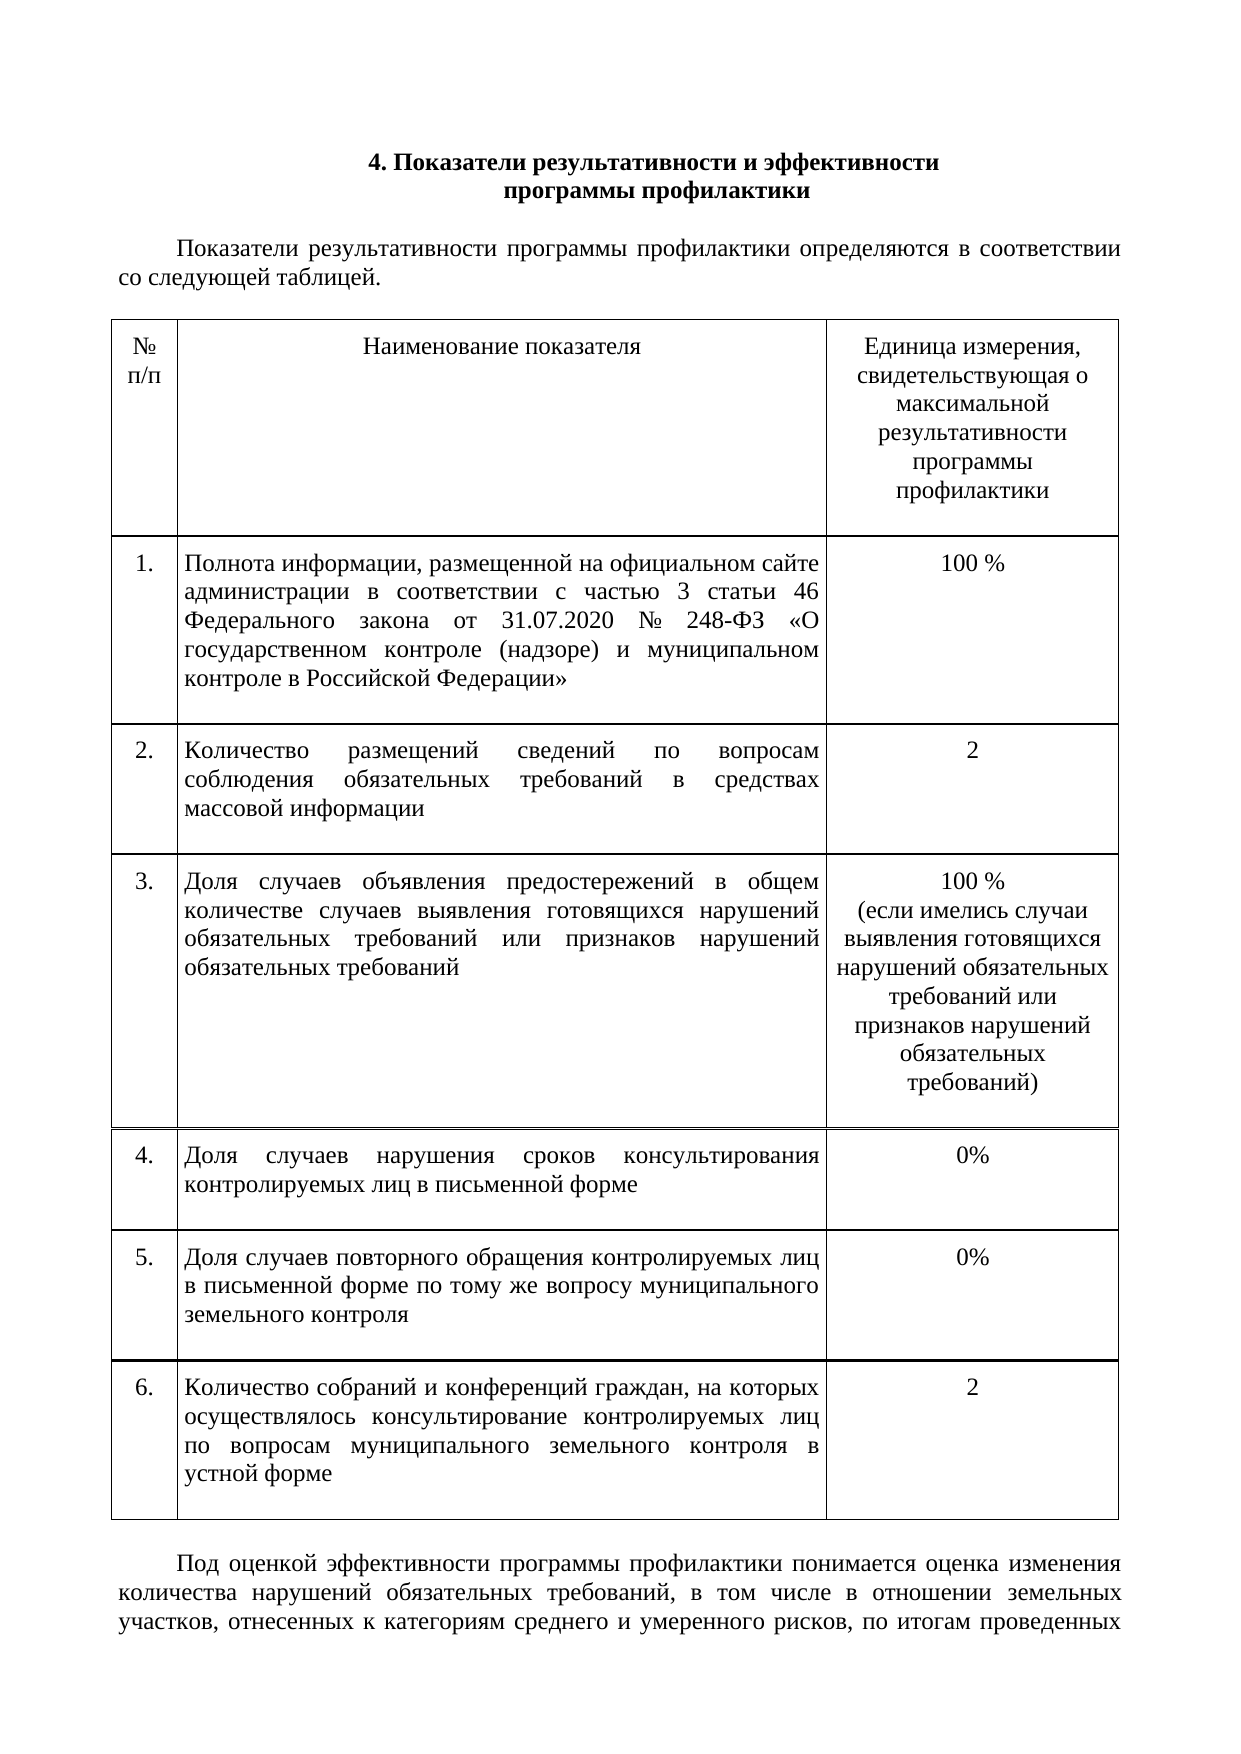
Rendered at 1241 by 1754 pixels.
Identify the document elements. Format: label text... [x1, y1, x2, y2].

table_cell 100 % (если имелись случаи выявления готовящихся нарушений обязательных требований или признаков нарушений обязательных требований) [827, 855, 1118, 1127]
table_cell 2 [827, 1362, 1118, 1519]
table_cell Полнота информации, размещенной на официальном сайте администрации в соответствии с частью 3 статьи 46 Федерального закона от 31.07.2020 № 248-ФЗ «О государственном контроле (надзоре) и муниципальном контроле в Российской Федерации» [178, 537, 826, 723]
table_cell 2. [112, 725, 177, 853]
table_header Наименование показателя [178, 320, 826, 535]
table_cell Доля случаев повторного обращения контролируемых лиц в письменной форме по тому же вопросу муниципального земельного контроля [178, 1231, 826, 1359]
table_cell Доля случаев объявления предостережений в общем количестве случаев выявления готовящихся нарушений обязательных требований или признаков нарушений обязательных требований [178, 855, 826, 1127]
text Показатели результативности программы профилактики определяются в соответствии со следующей таблицей. [118, 233, 1122, 291]
table_cell 2 [827, 725, 1118, 853]
table_cell 0% [827, 1130, 1118, 1229]
table_cell Доля случаев нарушения сроков консультирования контролируемых лиц в письменной форме [178, 1130, 826, 1229]
table_cell 6. [112, 1362, 177, 1519]
table_cell 4. [112, 1130, 177, 1229]
table_cell 0% [827, 1231, 1118, 1359]
text 4. Показатели результативности и эффективности [118, 147, 1122, 176]
table_cell 1. [112, 537, 177, 723]
text Под оценкой эффективности программы профилактики понимается оценка изменения количества нарушений обязательных требований, в том числе в отношении земельных участков, отнесенных к категориям среднего и умеренного рисков, по итогам проведенных [118, 1548, 1122, 1635]
table_header Единица измерения, свидетельствующая о максимальной результативности программы профилактики [827, 320, 1118, 535]
table_cell 3. [112, 855, 177, 1127]
table_cell 5. [112, 1231, 177, 1359]
table_header № п/п [112, 320, 177, 535]
text программы профилактики [118, 176, 1122, 204]
table_cell 100 % [827, 537, 1118, 723]
table_cell Количество размещений сведений по вопросам соблюдения обязательных требований в средствах массовой информации [178, 725, 826, 853]
table_cell Количество собраний и конференций граждан, на которых осуществлялось консультирование контролируемых лиц по вопросам муниципального земельного контроля в устной форме [178, 1362, 826, 1519]
